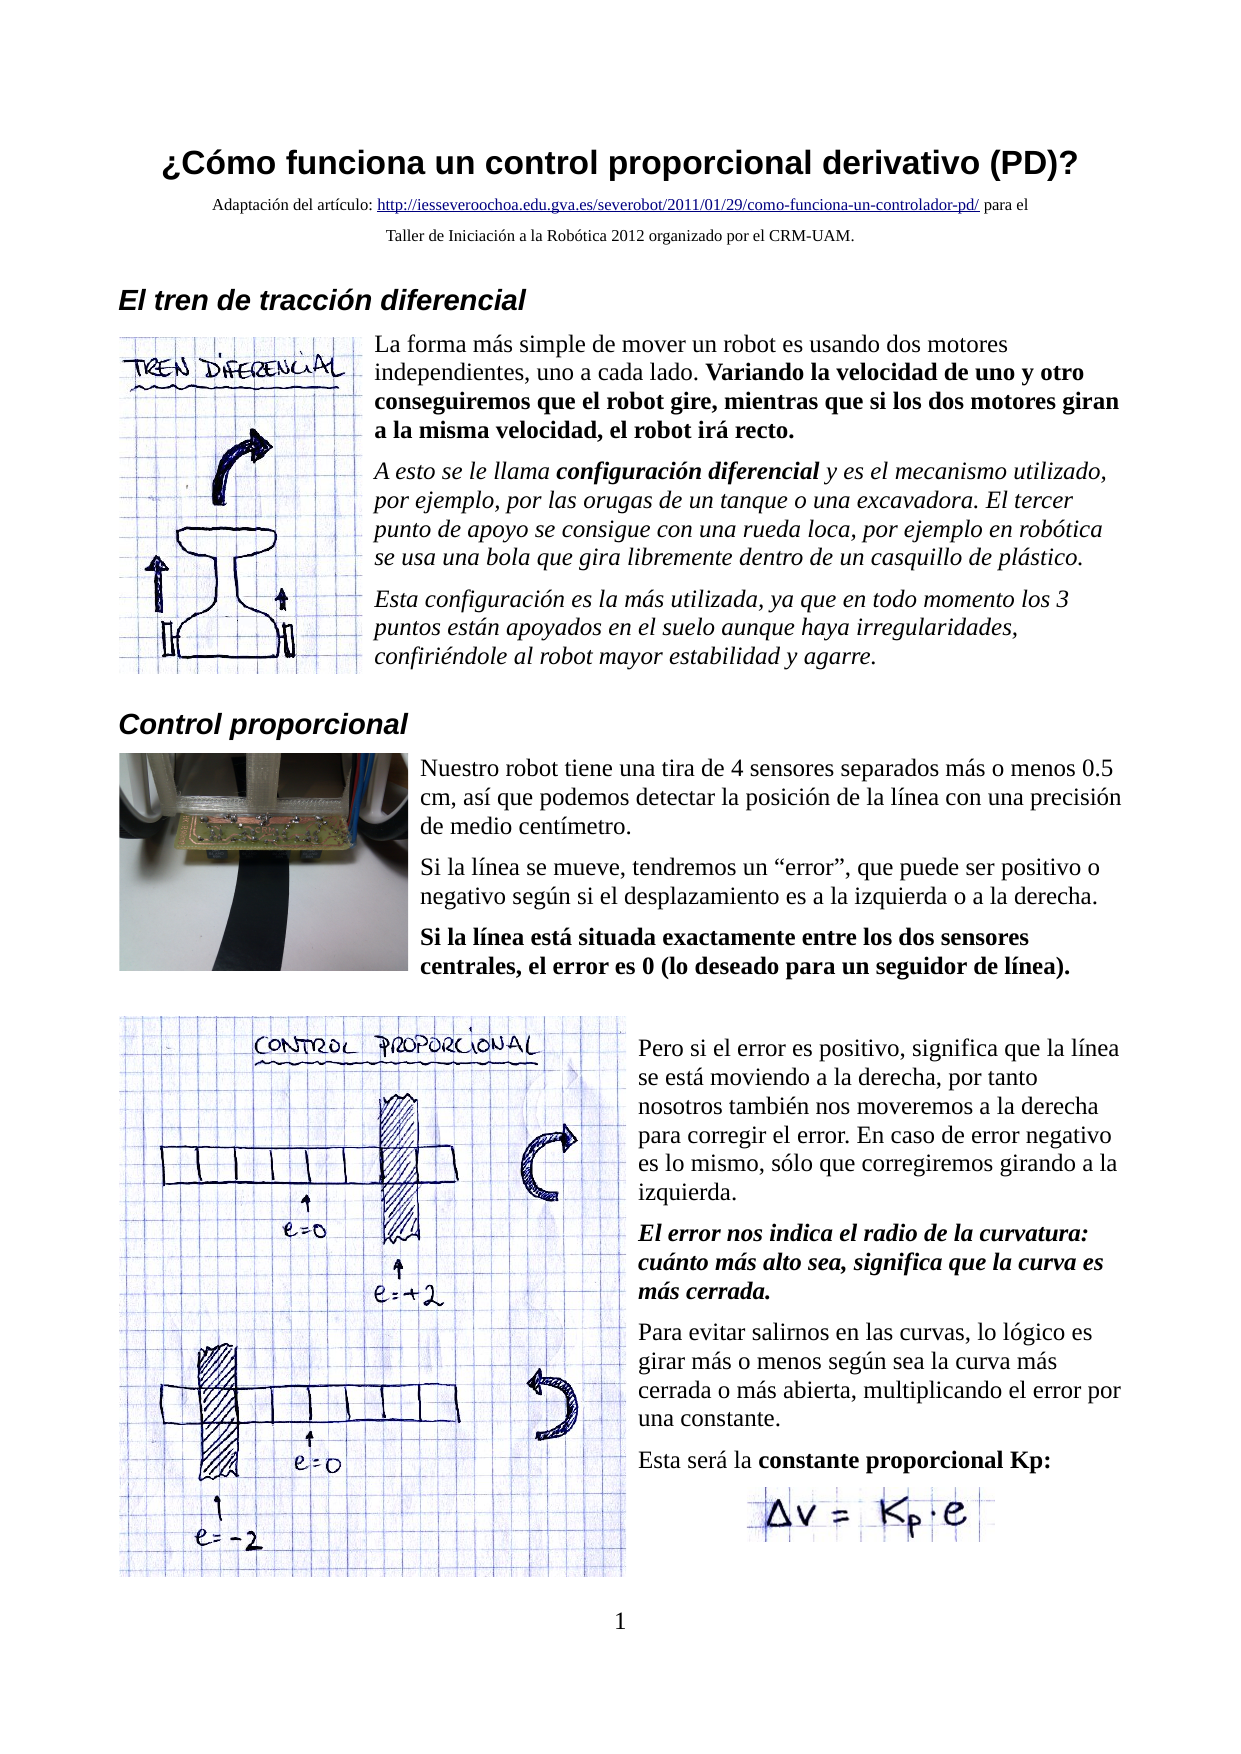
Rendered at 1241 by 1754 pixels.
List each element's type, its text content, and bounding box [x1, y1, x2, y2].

picture [119, 337, 363, 674]
picture [119, 1016, 627, 1577]
text El error nos indica el radio de la curvatura: cuánto más alto sea, significa que la curva es más cerrada. [627, 1218, 1122, 1305]
text La forma más simple de mover un robot es usando dos motores independientes, uno a cada lado. Variando la velocidad de uno y otro conseguiremos que el robot gire, mientras que si los dos motores giran a la misma velocidad, el robot irá recto. [118, 329, 1122, 444]
picture [746, 1487, 995, 1542]
subtitle El tren de tracción diferencial [118, 283, 1122, 316]
text Esta configuración es la más utilizada, ya que en todo momento los 3 puntos están apoyados en el suelo aunque haya irregularidades, confiriéndole al robot mayor estabilidad y agarre. [363, 584, 1122, 670]
text Pero si el error es positivo, significa que la línea se está moviendo a la derecha, por tanto nosotros también nos moveremos a la derecha para corregir el error. En caso de error negativo es lo mismo, sólo que corregiremos girando a la izquierda. [627, 1033, 1122, 1206]
text Esta será la constante proporcional Kp: [627, 1445, 1122, 1473]
subtitle Control proporcional [118, 707, 1122, 741]
text Taller de Iniciación a la Robótica 2012 organizado por el CRM-UAM. [118, 226, 1122, 245]
picture [119, 753, 409, 971]
text Para evitar salirnos en las curvas, lo lógico es girar más o menos según sea la curva más cerrada o más abierta, multiplicando el error por una constante. [627, 1317, 1122, 1432]
text Adaptación del artículo: http://iesseveroochoa.edu.gva.es/severobot/2011/01/29/como-funciona-un-controlador-pd/ para el [118, 194, 1122, 213]
text A esto se le llama configuración diferencial y es el mecanismo utilizado, por ejemplo, por las orugas de un tanque o una excavadora. El tercer punto de apoyo se consigue con una rueda loca, por ejemplo en robótica se usa una bola que gira libremente dentro de un casquillo de plástico. [363, 456, 1122, 571]
subtitle ¿Cómo funciona un control proporcional derivativo (PD)? [118, 143, 1122, 182]
text Si la línea está situada exactamente entre los dos sensores centrales, el error es 0 (lo deseado para un seguidor de línea). [118, 922, 1122, 980]
text Nuestro robot tiene una tira de 4 sensores separados más o menos 0.5 cm, así que podemos detectar la posición de la línea con una precisión de medio centímetro. [409, 753, 1122, 840]
text Si la línea se mueve, tendremos un “error”, que puede ser positivo o negativo según si el desplazamiento es a la izquierda o a la derecha. [409, 852, 1122, 910]
